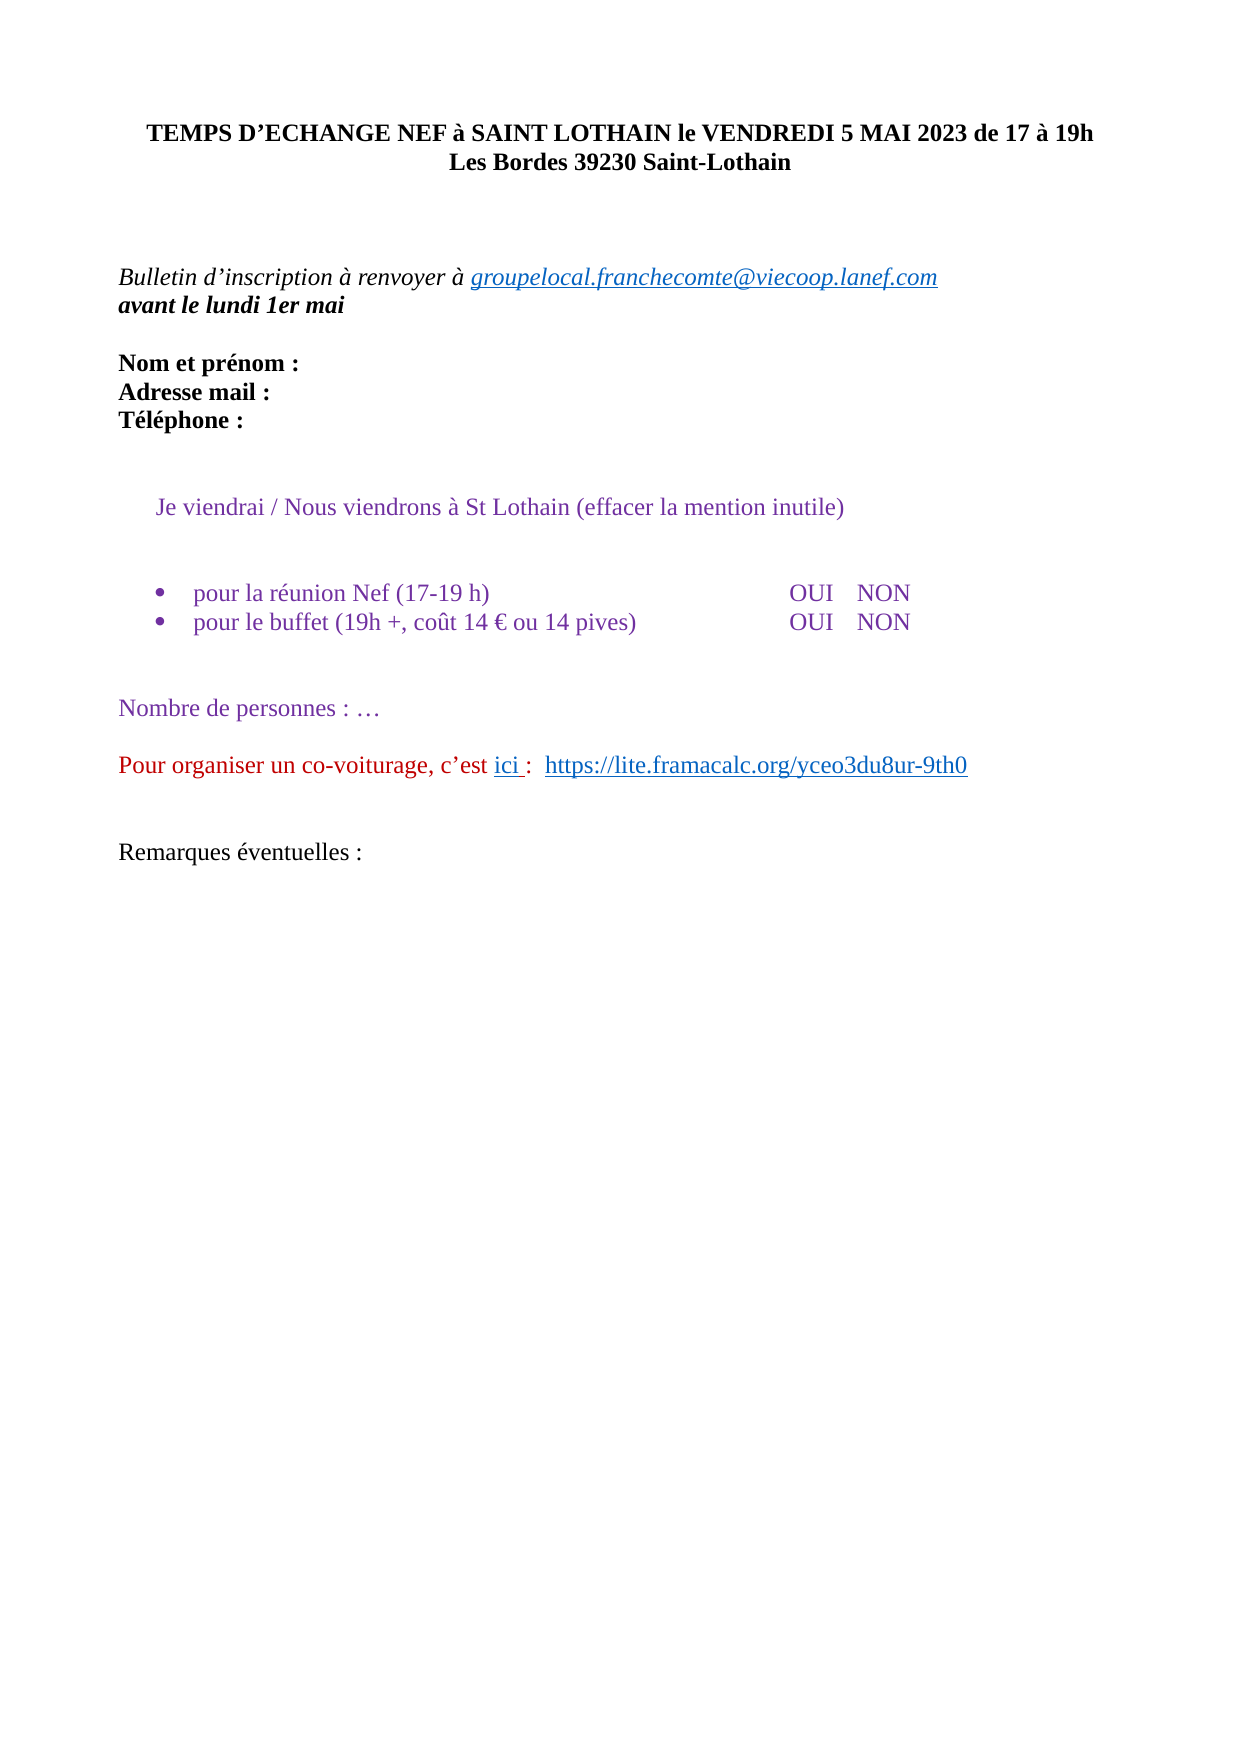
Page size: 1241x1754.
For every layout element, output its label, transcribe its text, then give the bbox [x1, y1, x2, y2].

text Bulletin d’inscription à renvoyer à groupelocal.franchecomte@viecoop.lanef.com [118, 262, 1122, 291]
text Remarques éventuelles : [118, 837, 1122, 866]
text Adresse mail : [118, 377, 1122, 406]
list pour le buffet (19h +, coût 14 € ou 14 pives) OUI NON [156, 607, 1122, 636]
list pour la réunion Nef (17-19 h) OUI NON [156, 578, 1122, 607]
text Les Bordes 39230 Saint-Lothain [118, 147, 1122, 176]
text Je viendrai / Nous viendrons à St Lothain (effacer la mention inutile) [118, 492, 1122, 549]
text TEMPS D’ECHANGE NEF à SAINT LOTHAIN le VENDREDI 5 MAI 2023 de 17 à 19h [118, 118, 1122, 147]
text Nom et prénom : [118, 348, 1122, 377]
text Nombre de personnes : … [118, 693, 1122, 722]
text Pour organiser un co-voiturage, c’est ici : https://lite.framacalc.org/yceo3du8ur-9th0 [118, 751, 1122, 779]
text Téléphone : [118, 406, 1122, 434]
text avant le lundi 1er mai [118, 291, 1122, 319]
